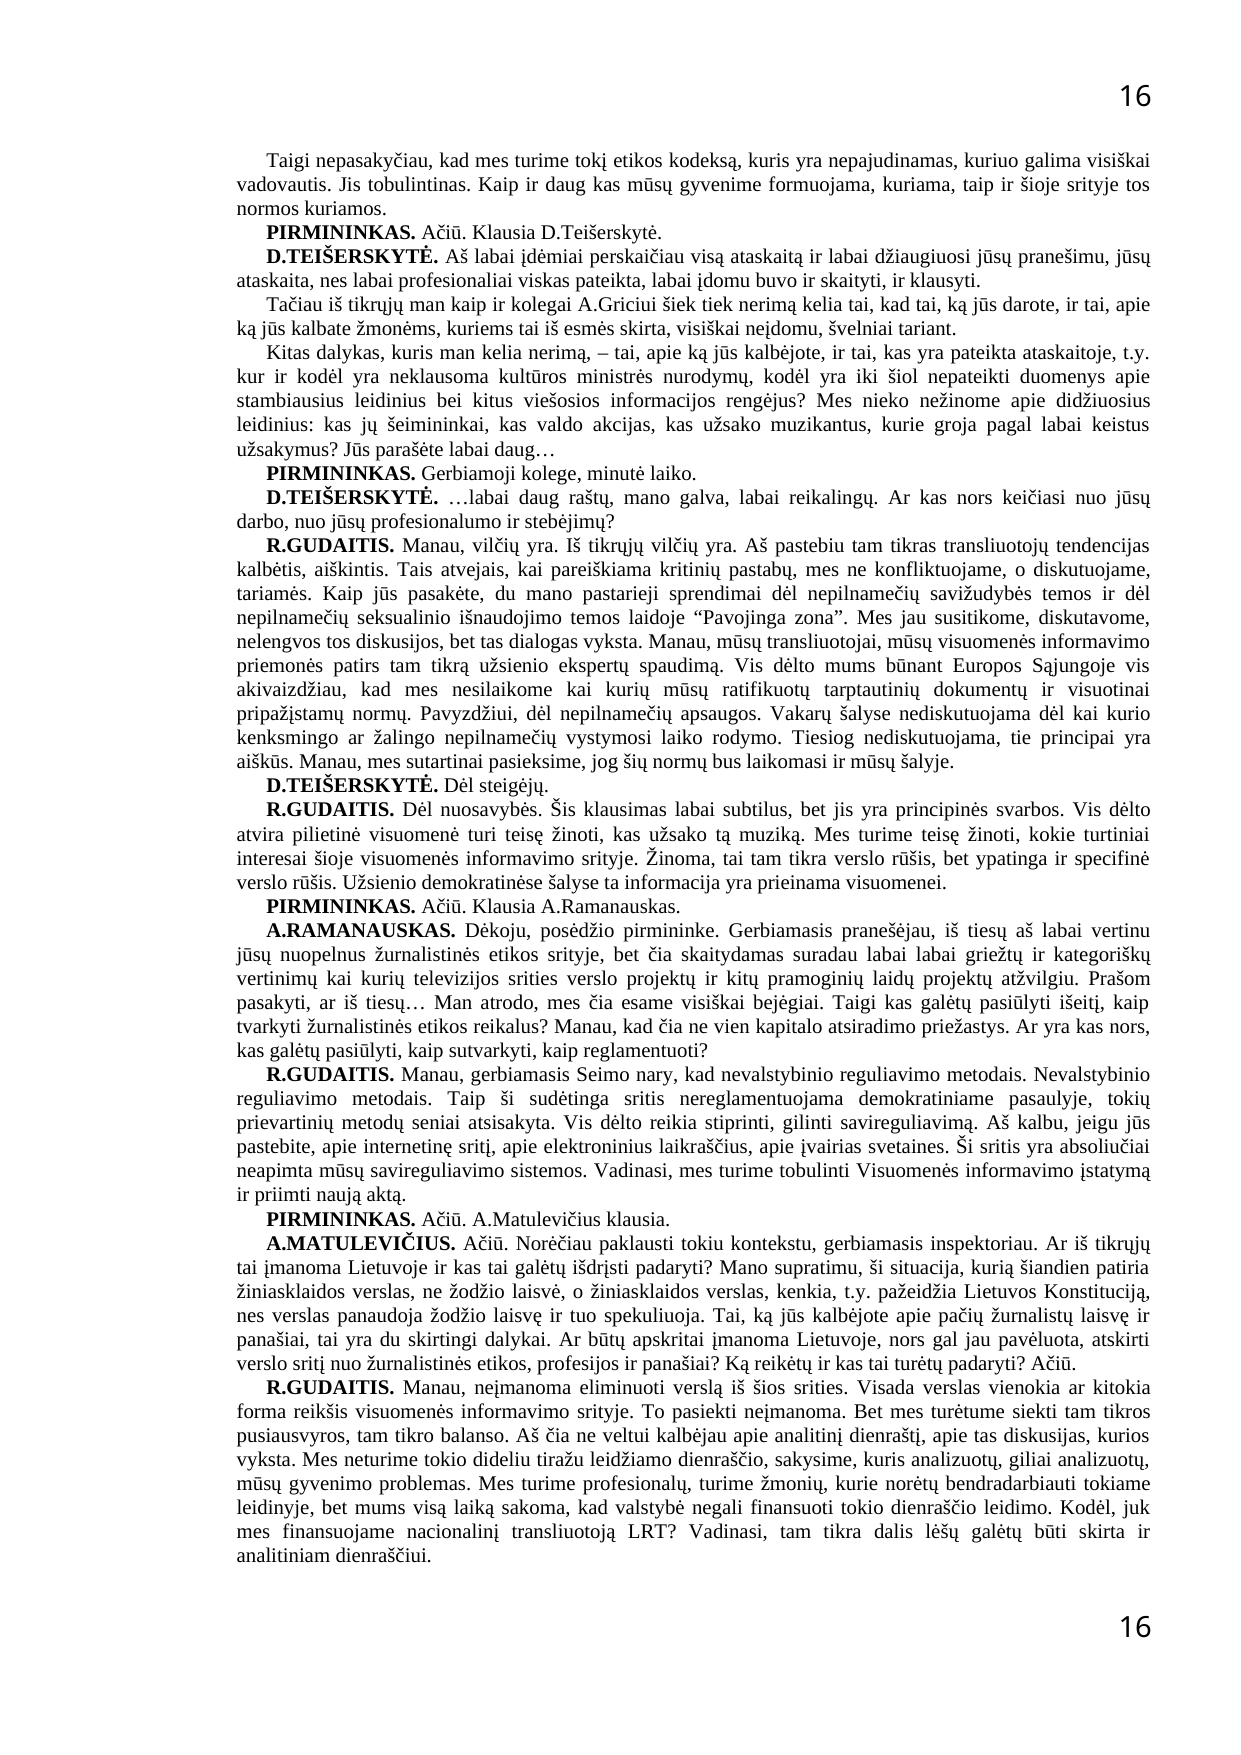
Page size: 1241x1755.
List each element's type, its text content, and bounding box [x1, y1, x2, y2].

text PIRMININKAS. Ačiū. Klausia A.Ramanauskas. [236, 894, 1152, 918]
text R.GUDAITIS. Manau, vilčių yra. Iš tikrųjų vilčių yra. Aš pastebiu tam tikras transliuotojų tendencijas kalbėtis, aiškintis. Tais atvejais, kai pareiškiama kritinių pastabų, mes ne konfliktuojame, o diskutuojame, tariamės. Kaip jūs pasakėte, du mano pastarieji sprendimai dėl nepilnamečių savižudybės temos ir dėl nepilnamečių seksualinio išnaudojimo temos laidoje “Pavojinga zona”. Mes jau susitikome, diskutavome, nelengvos tos diskusijos, bet tas dialogas vyksta. Manau, mūsų transliuotojai, mūsų visuomenės informavimo priemonės patirs tam tikrą užsienio ekspertų spaudimą. Vis dėlto mums būnant Europos Sąjungoje vis akivaizdžiau, kad mes nesilaikome kai kurių mūsų ratifikuotų tarptautinių dokumentų ir visuotinai pripažįstamų normų. Pavyzdžiui, dėl nepilnamečių apsaugos. Vakarų šalyse nediskutuojama dėl kai kurio kenksmingo ar žalingo nepilnamečių vystymosi laiko rodymo. Tiesiog nediskutuojama, tie principai yra aiškūs. Manau, mes sutartinai pasieksime, jog šių normų bus laikomasi ir mūsų šalyje. [236, 533, 1152, 773]
text D.TEIŠERSKYTĖ. Aš labai įdėmiai perskaičiau visą ataskaitą ir labai džiaugiuosi jūsų pranešimu, jūsų ataskaita, nes labai profesionaliai viskas pateikta, labai įdomu buvo ir skaityti, ir klausyti. [236, 244, 1152, 292]
text A.RAMANAUSKAS. Dėkoju, posėdžio pirmininke. Gerbiamasis pranešėjau, iš tiesų aš labai vertinu jūsų nuopelnus žurnalistinės etikos srityje, bet čia skaitydamas suradau labai labai griežtų ir kategoriškų vertinimų kai kurių televizijos srities verslo projektų ir kitų pramoginių laidų projektų atžvilgiu. Prašom pasakyti, ar iš tiesų… Man atrodo, mes čia esame visiškai bejėgiai. Taigi kas galėtų pasiūlyti išeitį, kaip tvarkyti žurnalistinės etikos reikalus? Manau, kad čia ne vien kapitalo atsiradimo priežastys. Ar yra kas nors, kas galėtų pasiūlyti, kaip sutvarkyti, kaip reglamentuoti? [236, 918, 1152, 1062]
text R.GUDAITIS. Manau, gerbiamasis Seimo nary, kad nevalstybinio reguliavimo metodais. Nevalstybinio reguliavimo metodais. Taip ši sudėtinga sritis nereglamentuojama demokratiniame pasaulyje, tokių prievartinių metodų seniai atsisakyta. Vis dėlto reikia stiprinti, gilinti savireguliavimą. Aš kalbu, jeigu jūs pastebite, apie internetinę sritį, apie elektroninius laikraščius, apie įvairias svetaines. Ši sritis yra absoliučiai neapimta mūsų savireguliavimo sistemos. Vadinasi, mes turime tobulinti Visuomenės informavimo įstatymą ir priimti naują aktą. [236, 1062, 1152, 1206]
text Tačiau iš tikrųjų man kaip ir kolegai A.Griciui šiek tiek nerimą kelia tai, kad tai, ką jūs darote, ir tai, apie ką jūs kalbate žmonėms, kuriems tai iš esmės skirta, visiškai neįdomu, švelniai tariant. [236, 292, 1152, 340]
text R.GUDAITIS. Dėl nuosavybės. Šis klausimas labai subtilus, bet jis yra principinės svarbos. Vis dėlto atvira pilietinė visuomenė turi teisę žinoti, kas užsako tą muziką. Mes turime teisę žinoti, kokie turtiniai interesai šioje visuomenės informavimo srityje. Žinoma, tai tam tikra verslo rūšis, bet ypatinga ir specifinė verslo rūšis. Užsienio demokratinėse šalyse ta informacija yra prieinama visuomenei. [236, 797, 1152, 894]
text PIRMININKAS. Ačiū. Klausia D.Teišerskytė. [236, 220, 1152, 244]
text PIRMININKAS. Gerbiamoji kolege, minutė laiko. [236, 461, 1152, 484]
text Kitas dalykas, kuris man kelia nerimą, – tai, apie ką jūs kalbėjote, ir tai, kas yra pateikta ataskaitoje, t.y. kur ir kodėl yra neklausoma kultūros ministrės nurodymų, kodėl yra iki šiol nepateikti duomenys apie stambiausius leidinius bei kitus viešosios informacijos rengėjus? Mes nieko nežinome apie didžiuosius leidinius: kas jų šeimininkai, kas valdo akcijas, kas užsako muzikantus, kurie groja pagal labai keistus užsakymus? Jūs parašėte labai daug… [236, 340, 1152, 461]
text Taigi nepasakyčiau, kad mes turime tokį etikos kodeksą, kuris yra nepajudinamas, kuriuo galima visiškai vadovautis. Jis tobulintinas. Kaip ir daug kas mūsų gyvenime formuojama, kuriama, taip ir šioje srityje tos normos kuriamos. [236, 148, 1152, 220]
text D.TEIŠERSKYTĖ. Dėl steigėjų. [236, 773, 1152, 797]
text D.TEIŠERSKYTĖ. …labai daug raštų, mano galva, labai reikalingų. Ar kas nors keičiasi nuo jūsų darbo, nuo jūsų profesionalumo ir stebėjimų? [236, 484, 1152, 533]
text A.MATULEVIČIUS. Ačiū. Norėčiau paklausti tokiu kontekstu, gerbiamasis inspektoriau. Ar iš tikrųjų tai įmanoma Lietuvoje ir kas tai galėtų išdrįsti padaryti? Mano supratimu, ši situacija, kurią šiandien patiria žiniasklaidos verslas, ne žodžio laisvė, o žiniasklaidos verslas, kenkia, t.y. pažeidžia Lietuvos Konstituciją, nes verslas panaudoja žodžio laisvę ir tuo spekuliuoja. Tai, ką jūs kalbėjote apie pačių žurnalistų laisvę ir panašiai, tai yra du skirtingi dalykai. Ar būtų apskritai įmanoma Lietuvoje, nors gal jau pavėluota, atskirti verslo sritį nuo žurnalistinės etikos, profesijos ir panašiai? Ką reikėtų ir kas tai turėtų padaryti? Ačiū. [236, 1231, 1152, 1375]
text PIRMININKAS. Ačiū. A.Matulevičius klausia. [236, 1206, 1152, 1231]
text R.GUDAITIS. Manau, neįmanoma eliminuoti verslą iš šios srities. Visada verslas vienokia ar kitokia forma reikšis visuomenės informavimo srityje. To pasiekti neįmanoma. Bet mes turėtume siekti tam tikros pusiausvyros, tam tikro balanso. Aš čia ne veltui kalbėjau apie analitinį dienraštį, apie tas diskusijas, kurios vyksta. Mes neturime tokio dideliu tiražu leidžiamo dienraščio, sakysime, kuris analizuotų, giliai analizuotų, mūsų gyvenimo problemas. Mes turime profesionalų, turime žmonių, kurie norėtų bendradarbiauti tokiame leidinyje, bet mums visą laiką sakoma, kad valstybė negali finansuoti tokio dienraščio leidimo. Kodėl, juk mes finansuojame nacionalinį transliuotoją LRT? Vadinasi, tam tikra dalis lėšų galėtų būti skirta ir analitiniam dienraščiui. [236, 1375, 1152, 1567]
